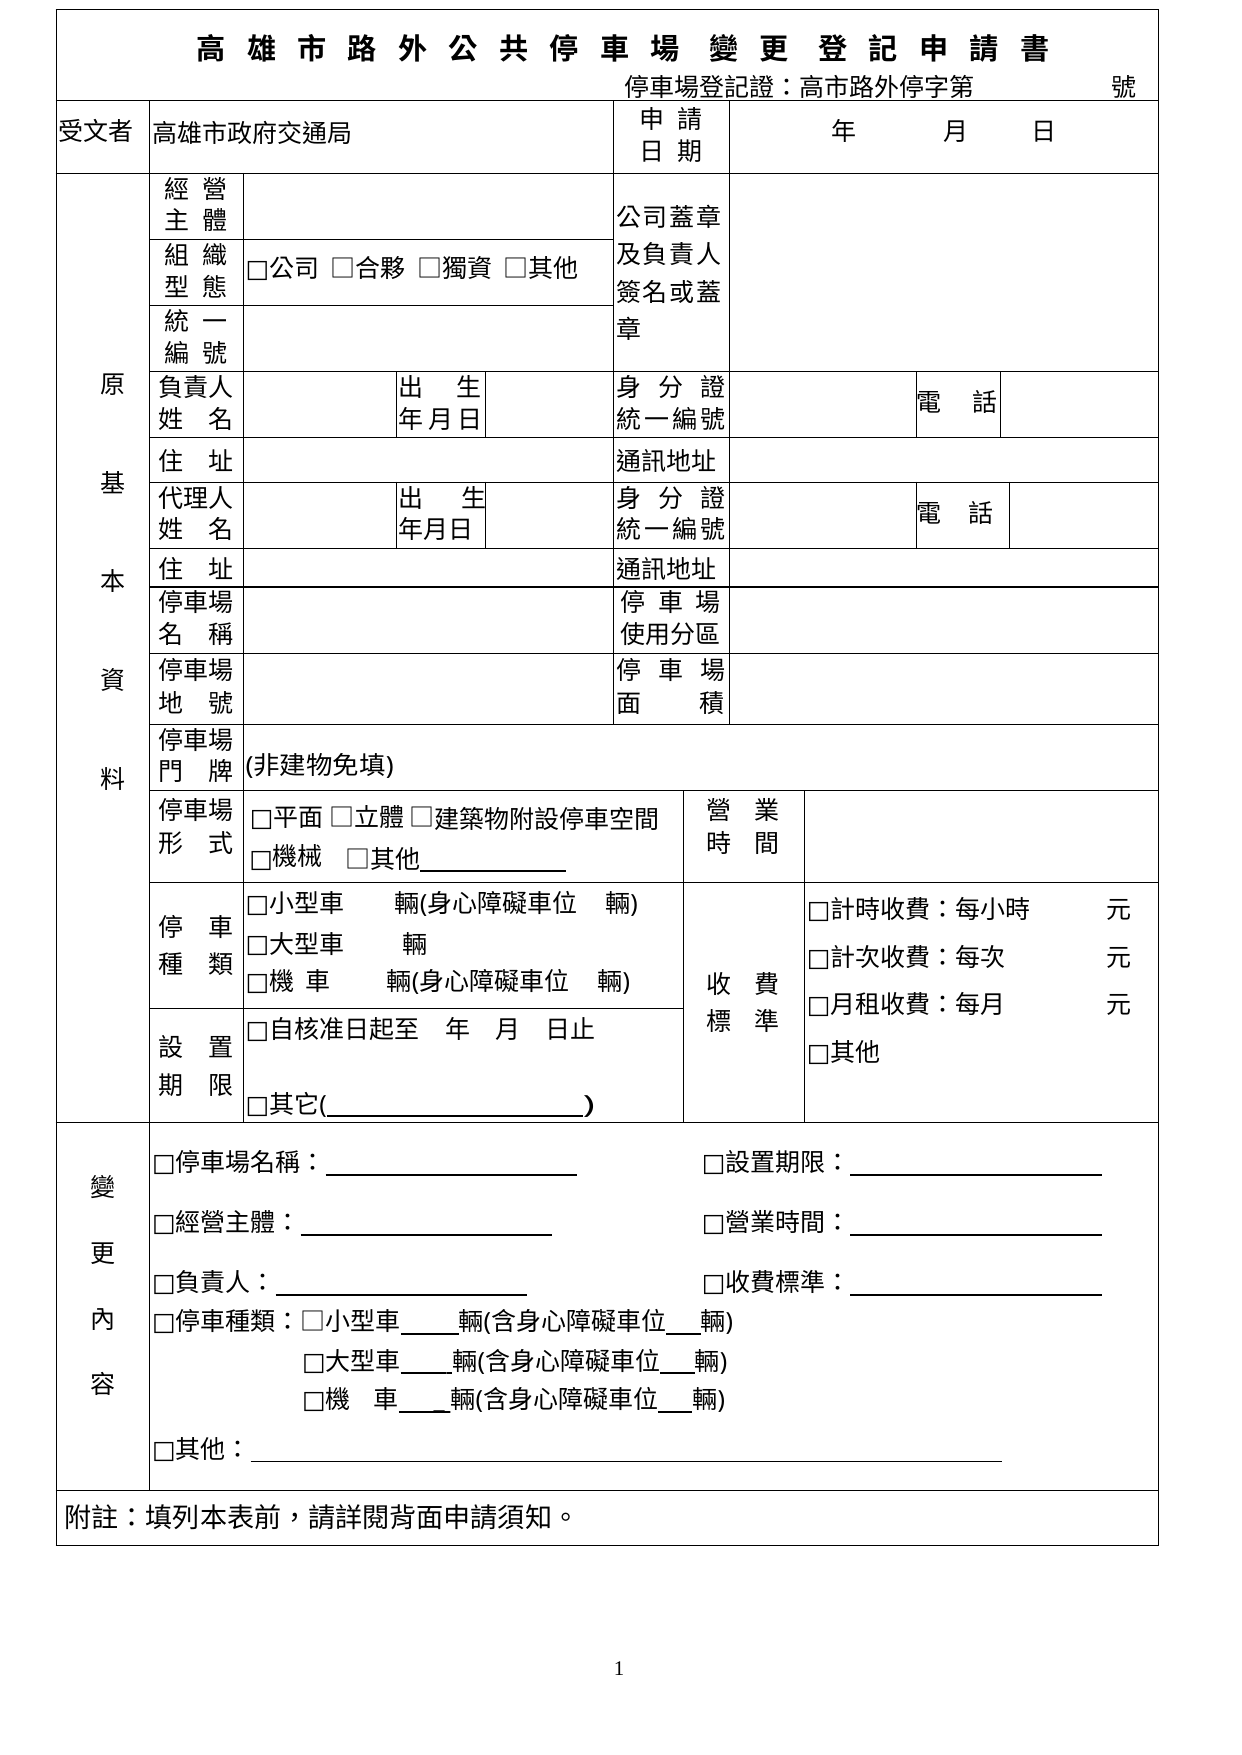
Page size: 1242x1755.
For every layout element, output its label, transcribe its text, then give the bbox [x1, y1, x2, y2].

table_cell [1001, 372, 1158, 437]
table_cell [244, 306, 613, 371]
table_cell [730, 174, 1158, 371]
table_cell □小型車 輛(身心障礙車位 輛) □大型車 輛 □機 車 輛(身心障礙車位 輛) [244, 883, 683, 1008]
table_cell 營 業 時 間 [684, 791, 804, 882]
table_cell [244, 654, 613, 724]
table_cell 停 車 場 使用分區 [614, 588, 729, 652]
table_cell [730, 549, 1158, 586]
table_cell 出 生 年月日 [397, 372, 485, 437]
table_cell 附註：填列本表前，請詳閱背面申請須知。 [57, 1491, 1158, 1545]
table_cell 身 分 證 統一編號 [614, 372, 729, 437]
table_cell 收 費 標 準 [684, 883, 804, 1122]
table_cell 停 車 場 面 積 [614, 654, 729, 724]
table_cell □停車場名稱： □設置期限： □經營主體： □營業時間： □負責人： □收費標準： □停車種類：□小型車 輛(含身心障礙車位 輛) □大型車 輛(含身心障礙車位 輛) □機 車 _輛(含身心障礙車位 輛) □其他： [150, 1123, 1158, 1489]
table_cell 停車場 形 式 [150, 791, 243, 882]
table_cell 通訊地址 [614, 438, 729, 482]
table_cell 變 更 內 容 [57, 1123, 149, 1489]
table_cell 通訊地址 [614, 549, 729, 586]
table_cell 年 月 日 [730, 101, 1158, 173]
table_cell 組 織 型 態 [150, 240, 243, 305]
table_cell [244, 438, 613, 482]
table_cell (非建物免填) [244, 725, 1158, 790]
table_cell 住 址 [150, 438, 243, 482]
table_cell [244, 174, 613, 239]
table_cell [244, 588, 613, 652]
table_cell [486, 372, 613, 437]
table_header 高 雄 市 路 外 公 共 停 車 場 變 更 登 記 申 請 書 停車場登記證：高市路外停字第 號 [57, 10, 1158, 100]
table_cell 公司蓋章 及負責人 簽名或蓋 章 [614, 174, 729, 371]
table_cell 原 基 本 資 料 [57, 174, 149, 1122]
table_cell [486, 483, 613, 548]
table_cell 停 車 種 類 [150, 883, 243, 1008]
table_cell 高雄市政府交通局 [150, 101, 613, 173]
table_cell [730, 438, 1158, 482]
table_cell 電 話 [917, 372, 1000, 437]
table_cell [730, 483, 916, 548]
table_cell 停車場 門 牌 [150, 725, 243, 790]
table_cell 代理人 姓 名 [150, 483, 243, 548]
table_cell □計時收費：每小時 元 □計次收費：每次 元 □月租收費：每月 元 □其他 [805, 883, 1158, 1122]
table_cell □自核准日起至 年 月 日止 □其它( ) [244, 1009, 683, 1122]
table_cell [730, 654, 1158, 724]
table_cell 經 營 主 體 [150, 174, 243, 239]
table_cell [244, 549, 613, 586]
table_cell [1010, 483, 1158, 548]
table_cell [730, 588, 1158, 652]
table_cell [730, 372, 916, 437]
table_cell [244, 483, 396, 548]
table_cell 申 請 日 期 [614, 101, 729, 173]
table_cell 統 一 編 號 [150, 306, 243, 371]
table_cell [805, 791, 1158, 882]
table_cell 受文者 [57, 101, 149, 173]
table_cell □公司 □合夥 □獨資 □其他 [244, 240, 613, 305]
table_cell 停車場 地 號 [150, 654, 243, 724]
table_cell 電 話 [917, 483, 1009, 548]
table_cell 停車場 名 稱 [150, 588, 243, 652]
table_cell 出 生 年月日 [397, 483, 485, 548]
table_cell [244, 372, 396, 437]
table_cell 負責人 姓 名 [150, 372, 243, 437]
table_cell 住 址 [150, 549, 243, 586]
table_cell 身 分 證 統一編號 [614, 483, 729, 548]
table_cell 設 置 期 限 [150, 1009, 243, 1122]
table_cell □平面 □立體 □建築物附設停車空間 □機械 □其他 [244, 791, 683, 882]
